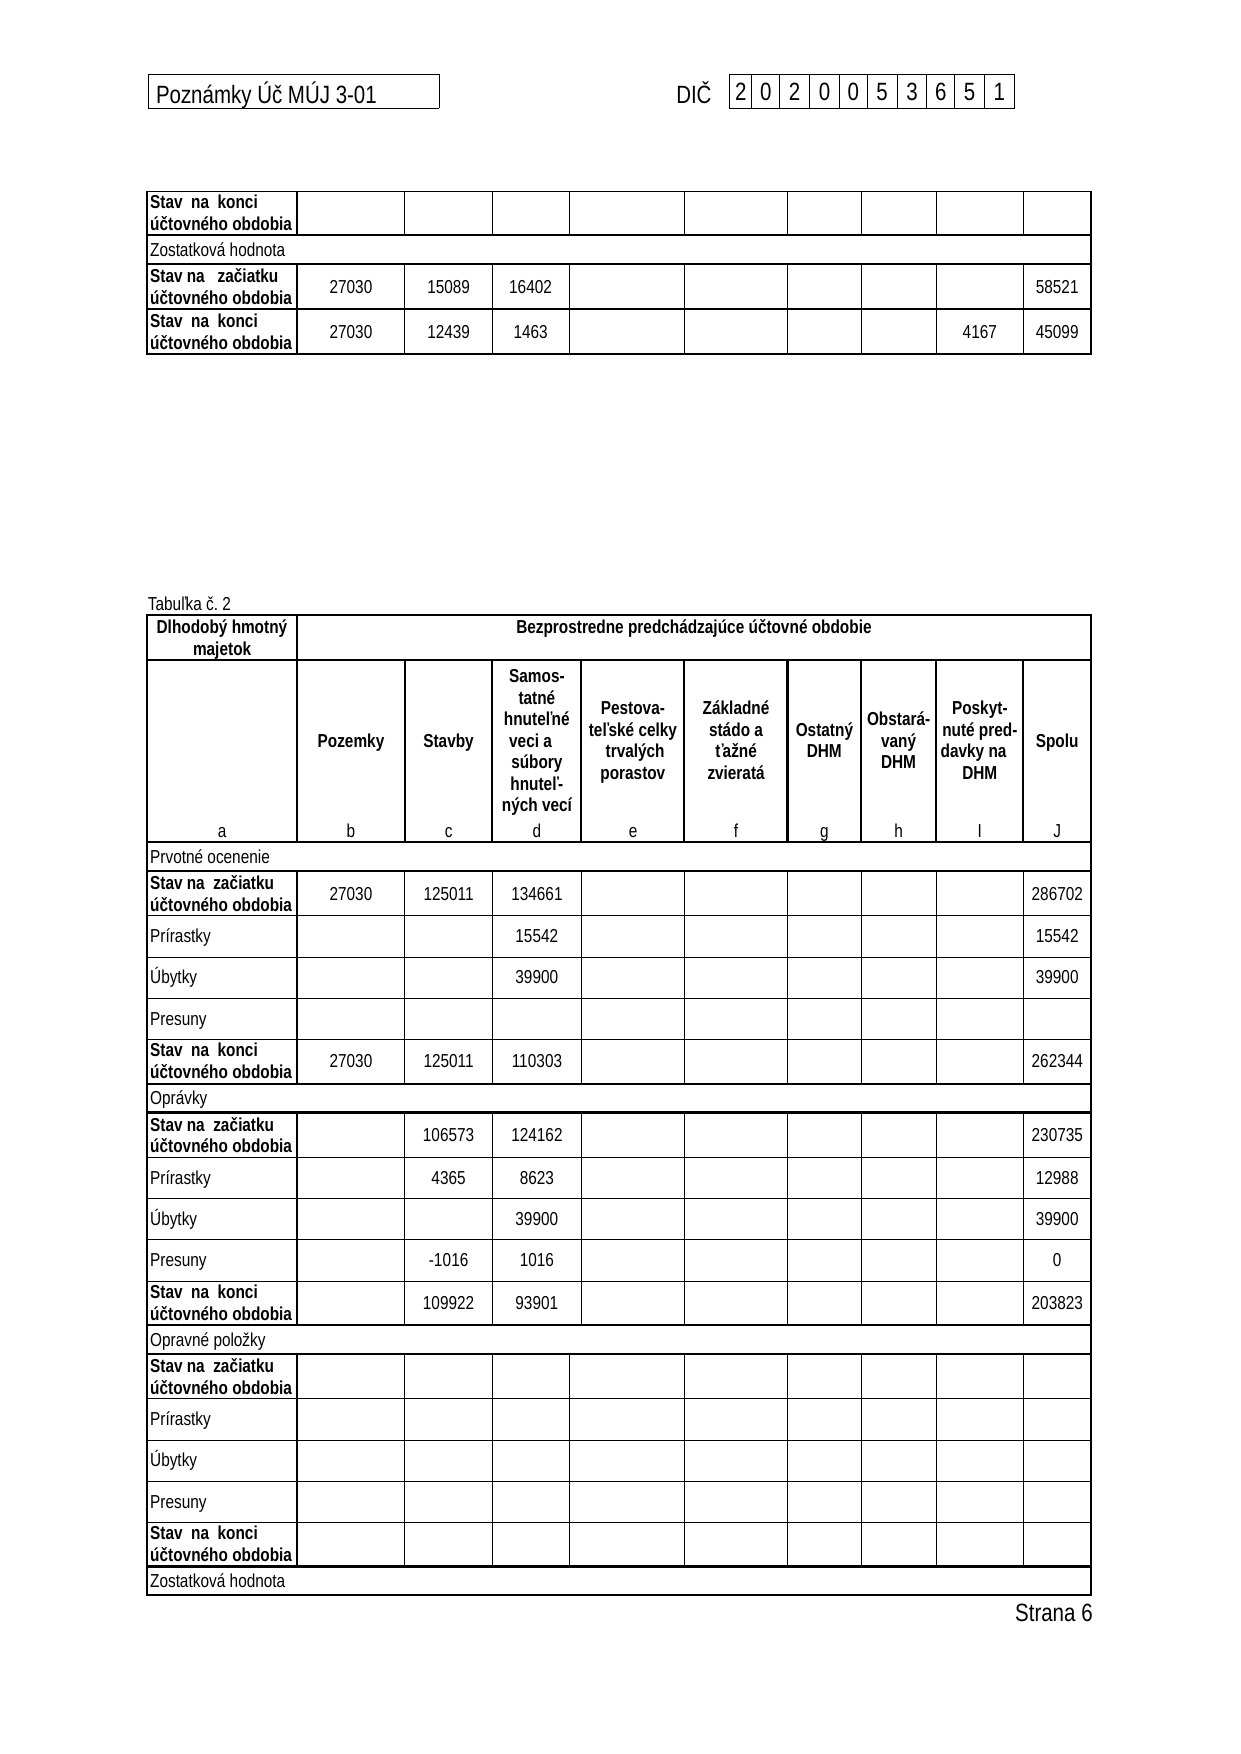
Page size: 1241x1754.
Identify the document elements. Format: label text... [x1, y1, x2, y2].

table_cell [788, 1199, 861, 1239]
table_cell Stav na začiatku účtovného obdobia [148, 1355, 296, 1398]
table_header Bezprostredne predchádzajúce účtovné obdobie [298, 616, 1090, 659]
table_cell 203823 [1024, 1282, 1090, 1324]
table_cell Prvotné ocenenie [148, 843, 1090, 870]
table_cell [862, 1282, 936, 1324]
table_cell [298, 958, 404, 998]
table_cell 93901 [493, 1282, 581, 1324]
table_cell [862, 265, 936, 308]
table_cell 58521 [1024, 265, 1090, 308]
table_cell [570, 265, 684, 308]
table_cell [685, 872, 787, 915]
table_cell Stav na začiatku účtovného obdobia [148, 1114, 296, 1157]
table_cell 27030 [298, 1040, 404, 1082]
table_cell [788, 1441, 861, 1481]
table_cell [862, 1158, 936, 1198]
table_cell [937, 1240, 1023, 1281]
table_cell [570, 1482, 684, 1522]
table_cell Stav na konci účtovného obdobia [148, 1282, 296, 1324]
table_cell [862, 1441, 936, 1481]
table_cell 109922 [405, 1282, 492, 1324]
table_cell [862, 1040, 936, 1082]
table_cell d [493, 820, 580, 841]
table_cell -1016 [405, 1240, 492, 1281]
table_cell 106573 [405, 1114, 492, 1157]
table_cell [405, 1523, 492, 1565]
table_cell [862, 1199, 936, 1239]
table_cell [937, 1441, 1023, 1481]
table_cell Zostatková hodnota [148, 1568, 1090, 1594]
table_cell [788, 265, 861, 308]
table_cell [862, 916, 936, 957]
table_cell [685, 916, 787, 957]
table_cell [788, 916, 861, 957]
table_cell [298, 1482, 404, 1522]
table_header Dlhodobý hmotný majetok [148, 616, 296, 659]
table_cell [788, 1040, 861, 1082]
table_cell 262344 [1024, 1040, 1090, 1082]
table_cell [937, 265, 1023, 308]
table_cell [685, 958, 787, 998]
table_cell Presuny [148, 999, 296, 1039]
table_cell 12988 [1024, 1158, 1090, 1198]
table_cell [788, 999, 861, 1039]
table_cell [582, 1199, 684, 1239]
table_cell Stav na konci účtovného obdobia [148, 192, 296, 234]
table_cell 124162 [493, 1114, 581, 1157]
table_cell [405, 1355, 492, 1398]
table_cell 1463 [493, 310, 569, 353]
table_cell 134661 [493, 872, 581, 915]
table_cell [788, 1282, 861, 1324]
table_cell 39900 [493, 1199, 581, 1239]
table_cell [937, 1040, 1023, 1082]
table_cell [298, 1523, 404, 1565]
table_cell [685, 192, 787, 234]
table_cell [788, 310, 861, 353]
table_cell Stav na začiatku účtovného obdobia [148, 265, 296, 308]
table_cell g [789, 820, 860, 841]
table_cell [685, 1199, 787, 1239]
table_cell [405, 916, 492, 957]
table_cell [685, 1040, 787, 1082]
table_cell Opravné položky [148, 1326, 1090, 1353]
table_cell [582, 872, 684, 915]
table_cell [685, 1399, 787, 1439]
table_cell [862, 1399, 936, 1439]
table_cell [1024, 1523, 1090, 1565]
table_cell [685, 1523, 787, 1565]
table_cell [298, 1158, 404, 1198]
table_cell [685, 265, 787, 308]
table_cell [685, 1355, 787, 1398]
table_cell [405, 192, 492, 234]
table_cell [862, 958, 936, 998]
table_cell [405, 958, 492, 998]
table_cell [788, 1482, 861, 1522]
table_cell [493, 1482, 569, 1522]
table_cell [937, 872, 1023, 915]
table_cell [937, 1282, 1023, 1324]
table_cell [862, 999, 936, 1039]
table_cell 45099 [1024, 310, 1090, 353]
table_cell Oprávky [148, 1085, 1090, 1111]
table_cell [937, 958, 1023, 998]
table_cell Zostatková hodnota [148, 236, 1090, 263]
table_cell [405, 999, 492, 1039]
table_cell Základné stádo a ťažné zvieratá [685, 661, 786, 819]
table_cell 4167 [937, 310, 1023, 353]
table_cell Stav na začiatku účtovného obdobia [148, 872, 296, 915]
table_cell I [937, 820, 1022, 841]
table_cell [685, 310, 787, 353]
table_cell [298, 1199, 404, 1239]
table_cell [405, 1482, 492, 1522]
table_cell [570, 1441, 684, 1481]
table_cell [298, 916, 404, 957]
table_cell [582, 1282, 684, 1324]
table_cell Úbytky [148, 958, 296, 998]
table_cell [405, 1399, 492, 1439]
table_cell 12439 [405, 310, 492, 353]
table_cell 286702 [1024, 872, 1090, 915]
table_cell [1024, 1355, 1090, 1398]
table_cell [862, 1355, 936, 1398]
table_cell [788, 1240, 861, 1281]
table_cell 125011 [405, 872, 492, 915]
table_cell [582, 999, 684, 1039]
table_cell [685, 1282, 787, 1324]
table_cell [298, 1355, 404, 1398]
table_cell 4365 [405, 1158, 492, 1198]
table_cell [298, 1240, 404, 1281]
table_cell Stav na konci účtovného obdobia [148, 310, 296, 353]
table_cell 230735 [1024, 1114, 1090, 1157]
table_cell [685, 1114, 787, 1157]
table_cell 15542 [1024, 916, 1090, 957]
table_cell Stav na konci účtovného obdobia [148, 1523, 296, 1565]
table_cell b [298, 820, 404, 841]
table_cell Presuny [148, 1240, 296, 1281]
table_cell [788, 1399, 861, 1439]
table_cell 15089 [405, 265, 492, 308]
table_cell [685, 1441, 787, 1481]
table_cell [788, 958, 861, 998]
table_cell [582, 1240, 684, 1281]
table_cell [493, 192, 569, 234]
table_cell [937, 1114, 1023, 1157]
table_cell J [1024, 820, 1090, 841]
table_cell [1024, 1399, 1090, 1439]
table_cell [788, 1355, 861, 1398]
table_cell Prírastky [148, 1399, 296, 1439]
table_cell [685, 999, 787, 1039]
table_cell [937, 1355, 1023, 1398]
table_cell [582, 958, 684, 998]
table_cell Úbytky [148, 1441, 296, 1481]
table_cell [685, 1482, 787, 1522]
table_cell [298, 1114, 404, 1157]
table_cell a [148, 820, 296, 841]
table_cell [1024, 192, 1090, 234]
table_cell Stav na konci účtovného obdobia [148, 1040, 296, 1082]
table_cell [493, 1523, 569, 1565]
table_cell [937, 1482, 1023, 1522]
table_cell [570, 310, 684, 353]
table_cell [862, 1482, 936, 1522]
table_cell [570, 1523, 684, 1565]
table_cell [862, 872, 936, 915]
table_cell Poskyt-nuté pred-davky na DHM [937, 661, 1022, 819]
table_cell [298, 999, 404, 1039]
table_cell Pozemky [298, 661, 404, 819]
table_cell 27030 [298, 265, 404, 308]
table_cell [788, 192, 861, 234]
table_cell [298, 192, 404, 234]
table_cell [862, 1114, 936, 1157]
table_cell [788, 1523, 861, 1565]
table_cell [582, 916, 684, 957]
table_cell [148, 661, 296, 819]
table_cell 125011 [405, 1040, 492, 1082]
table_cell [685, 1240, 787, 1281]
table_cell [582, 1040, 684, 1082]
table_cell Úbytky [148, 1199, 296, 1239]
table_cell 1016 [493, 1240, 581, 1281]
table_cell [493, 999, 581, 1039]
table_cell Presuny [148, 1482, 296, 1522]
table_cell 15542 [493, 916, 581, 957]
table_cell Prírastky [148, 916, 296, 957]
table_cell h [862, 820, 935, 841]
table_cell [937, 916, 1023, 957]
table_cell 16402 [493, 265, 569, 308]
table_cell c [406, 820, 491, 841]
table_cell [937, 192, 1023, 234]
table_cell 110303 [493, 1040, 581, 1082]
table_cell 27030 [298, 310, 404, 353]
table_cell [493, 1355, 569, 1398]
table_cell [405, 1199, 492, 1239]
table_cell [298, 1282, 404, 1324]
table_cell [788, 1114, 861, 1157]
table_cell [493, 1399, 569, 1439]
table_cell 0 [1024, 1240, 1090, 1281]
table_cell [1024, 1482, 1090, 1522]
table_cell Obstará-vaný DHM [862, 661, 935, 819]
table_cell [788, 872, 861, 915]
table_cell Ostatný DHM [789, 661, 860, 819]
table_cell 27030 [298, 872, 404, 915]
table_cell [570, 1399, 684, 1439]
table_cell [862, 1240, 936, 1281]
table_cell [937, 1199, 1023, 1239]
text Tabuľka č. 2 [148, 593, 1092, 614]
table_cell [1024, 1441, 1090, 1481]
table_cell 39900 [1024, 1199, 1090, 1239]
table_cell Samos-tatné hnuteľné veci a súbory hnuteľ-ných vecí [493, 661, 580, 819]
table_cell Spolu [1024, 661, 1090, 819]
table_cell f [685, 820, 786, 841]
table_cell [570, 192, 684, 234]
table_cell [862, 310, 936, 353]
table_cell [298, 1399, 404, 1439]
table_cell [570, 1355, 684, 1398]
table_cell [862, 192, 936, 234]
table_cell [937, 1158, 1023, 1198]
table_cell [405, 1441, 492, 1481]
table_cell [685, 1158, 787, 1198]
table_cell [937, 1523, 1023, 1565]
table_cell [937, 999, 1023, 1039]
table_cell Prírastky [148, 1158, 296, 1198]
table_cell [862, 1523, 936, 1565]
table_cell 39900 [493, 958, 581, 998]
table_cell [937, 1399, 1023, 1439]
table_cell [298, 1441, 404, 1481]
table_cell Pestova-teľské celky trvalých porastov [582, 661, 683, 819]
table_cell Stavby [406, 661, 491, 819]
table_cell e [582, 820, 683, 841]
table_cell [493, 1441, 569, 1481]
table_cell [788, 1158, 861, 1198]
table_cell 8623 [493, 1158, 581, 1198]
table_cell [582, 1158, 684, 1198]
table_cell [582, 1114, 684, 1157]
table_cell 39900 [1024, 958, 1090, 998]
table_cell [1024, 999, 1090, 1039]
